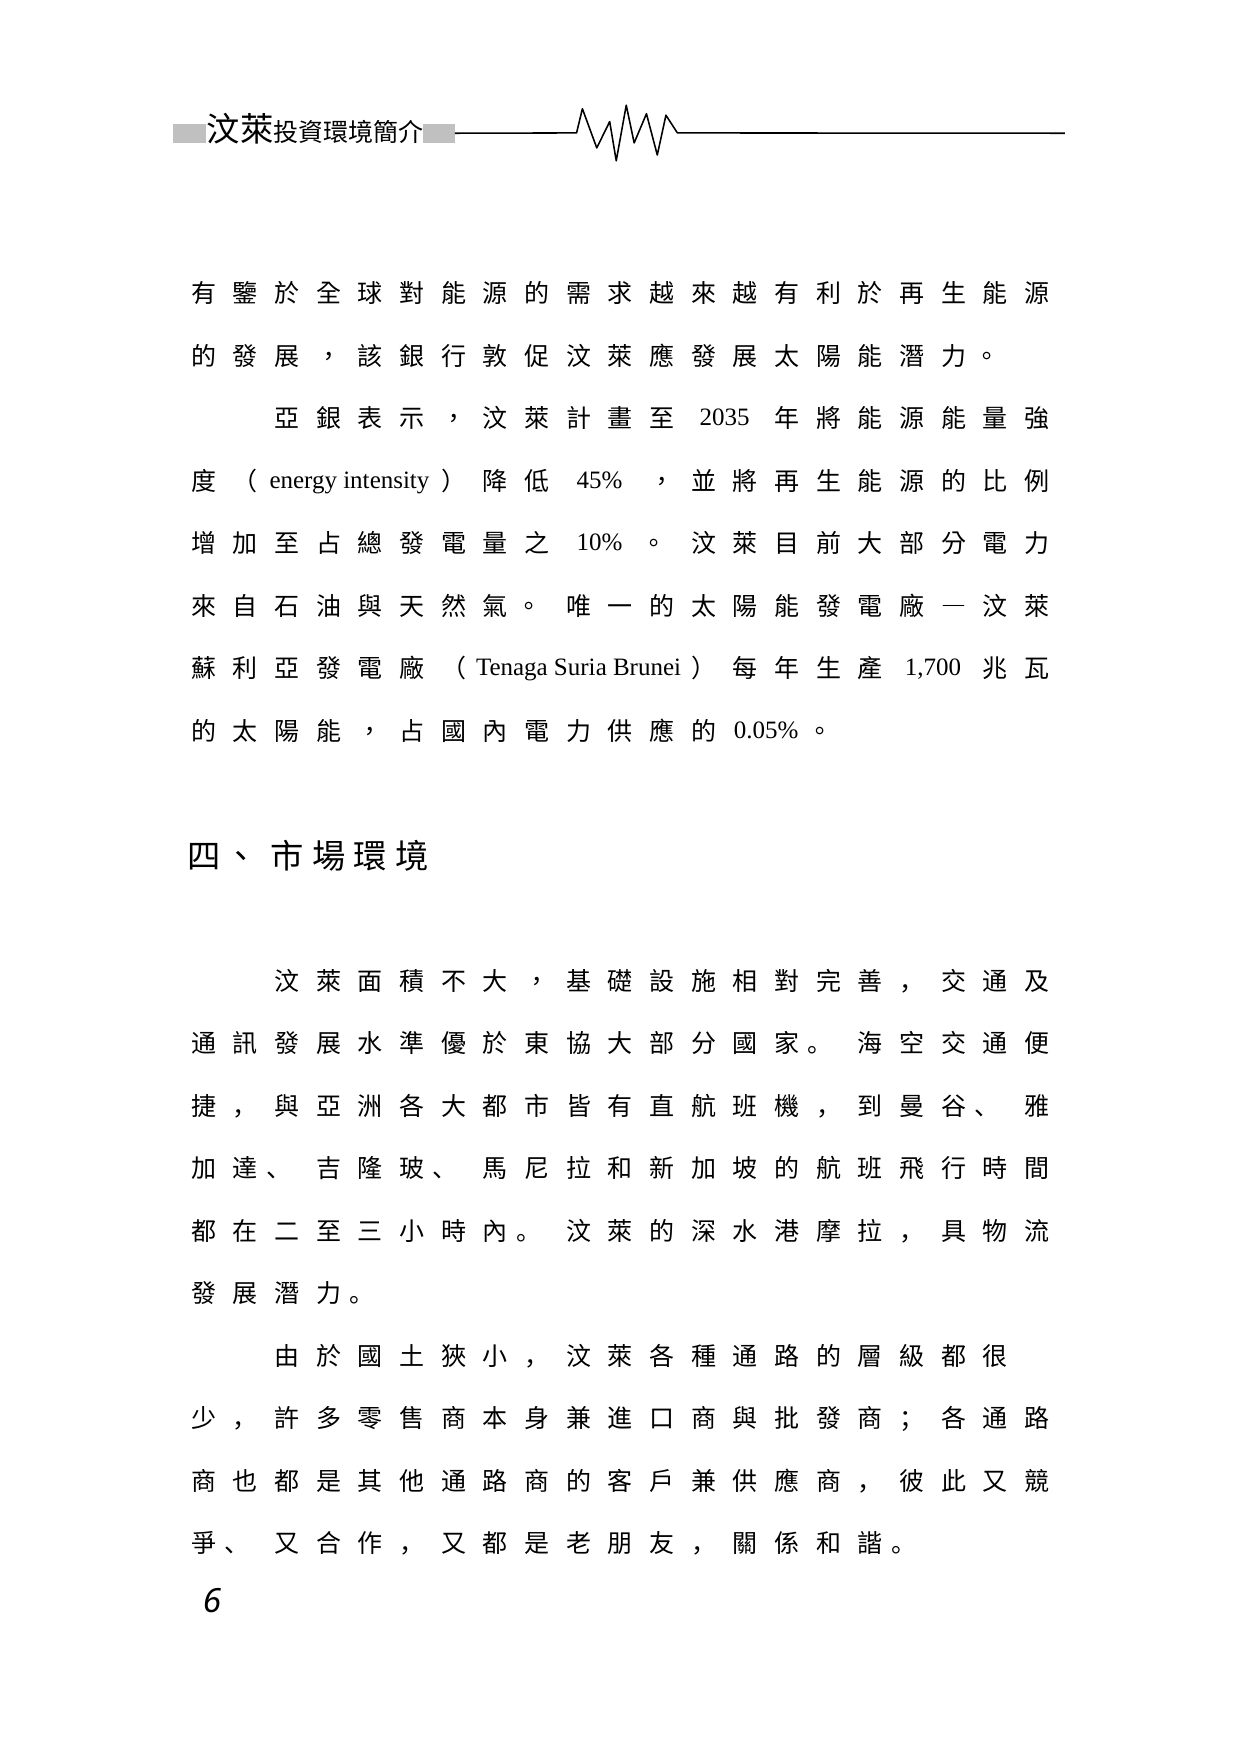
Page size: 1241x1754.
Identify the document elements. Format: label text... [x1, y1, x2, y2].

text 汶萊面積不大，基礎設施相對完善，交通及通訊發展水準優於東協大部分國家。海空交通便捷，與亞洲各大都市皆有直航班機，到曼谷、雅加達、吉隆玻、馬尼拉和新加坡的航班飛行時間都在二至三小時內。汶萊的深水港摩拉，具物流發展潛力。 [183, 938, 1058, 1313]
text 由於國土狹小，汶萊各種通路的層級都很少，許多零售商本身兼進口商與批發商；各通路商也都是其他通路商的客戶兼供應商，彼此又競爭、又合作，又都是老朋友，關係和諧。 [183, 1313, 1058, 1563]
text 有鑒於全球對能源的需求越來越有利於再生能源的發展，該銀行敦促汶萊應發展太陽能潛力。 [183, 250, 1058, 375]
text 四、市場環境 [183, 813, 1058, 875]
text 亞銀表示，汶萊計畫至2035年將能源能量強度（energy intensity）降低45%，並將再生能源的比例增加至占總發電量之10%。汶萊目前大部分電力來自石油與天然氣。唯一的太陽能發電廠—汶萊蘇利亞發電廠（Tenaga Suria Brunei）每年生產1,700兆瓦的太陽能，占國內電力供應的0.05%。 [183, 375, 1058, 750]
